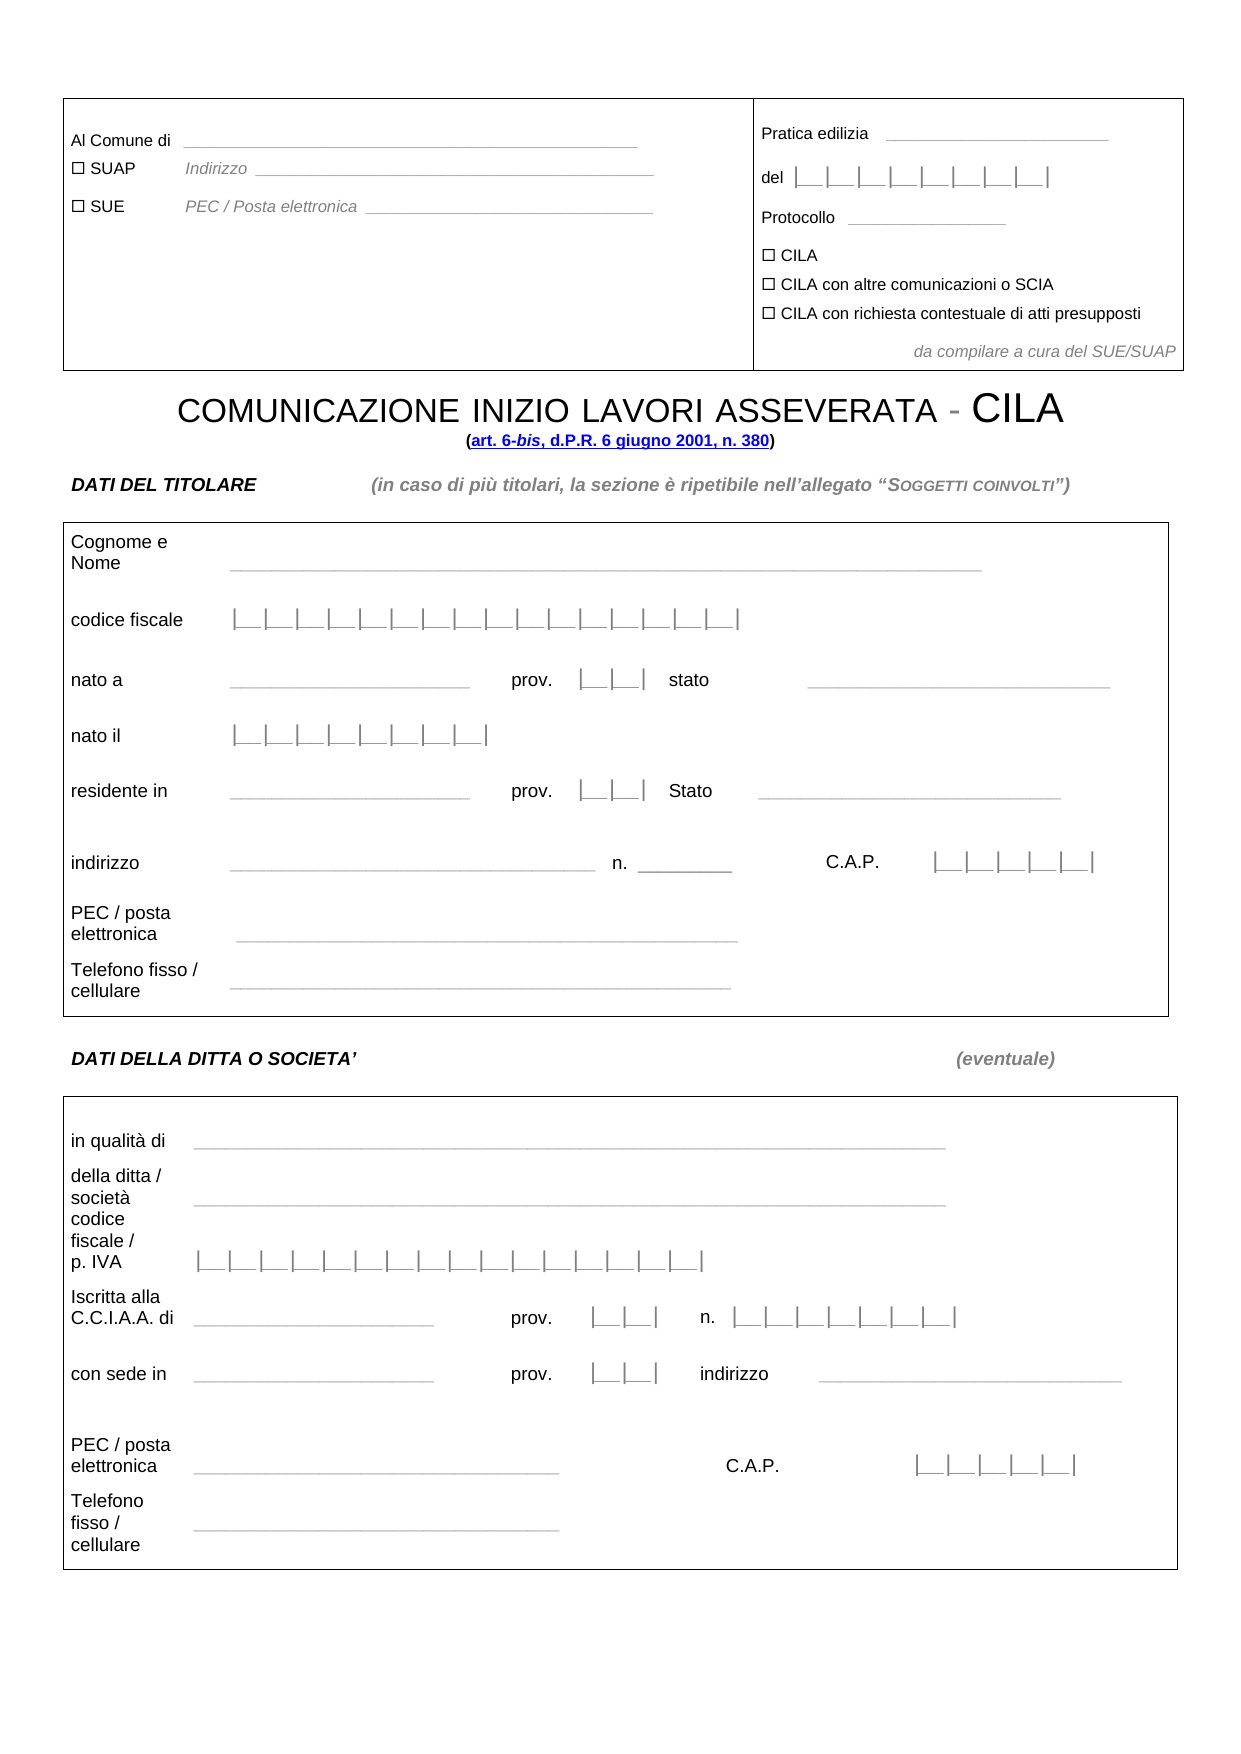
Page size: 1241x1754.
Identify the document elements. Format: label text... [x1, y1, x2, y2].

table_header Cognome e Nome [64, 523, 224, 574]
table_cell [813, 1477, 1177, 1569]
table_cell [661, 691, 752, 746]
table_cell PEC / posta elettronica [64, 873, 224, 944]
table_cell C.A.P. [693, 1384, 813, 1477]
table_cell ___________________________________ n. _________ [224, 801, 752, 873]
table_cell nato il [64, 691, 224, 746]
table_cell |__|__| [582, 1329, 692, 1384]
table_header ________________________________________________________________________ [188, 1097, 1177, 1151]
table_cell prov. [503, 1273, 582, 1328]
table_cell [693, 1477, 813, 1569]
table_cell |__|__| [570, 746, 661, 801]
table_cell |__|__|__|__|__|__|__|__| [224, 691, 504, 746]
table_cell nato a [64, 630, 224, 691]
table_cell Iscritta alla C.C.I.A.A. di [64, 1273, 188, 1328]
table_cell [64, 217, 753, 369]
table_cell _______________________ [188, 1273, 503, 1328]
table_cell Stato [661, 746, 752, 801]
table_cell [504, 691, 570, 746]
table_cell [752, 945, 1168, 1016]
table_cell indirizzo [64, 801, 224, 873]
table_header DATI DELLA DITTA O SOCIETA’ (eventuale) [64, 1043, 1168, 1074]
table_cell stato [661, 630, 752, 691]
table_cell _____________________________ [813, 1329, 1177, 1384]
table_cell PEC / posta elettronica [64, 1384, 188, 1477]
table_cell prov. [503, 1329, 582, 1384]
table_cell |__|__|__|__|__|__|__|__|__|__|__|__|__|__|__|__| [224, 574, 1168, 630]
table_cell codice fiscale / p. IVA [64, 1208, 188, 1273]
table_cell prov. [504, 630, 570, 691]
table_cell _____________________________ [752, 746, 1168, 801]
table_cell ________________________________________________ [224, 873, 752, 944]
table_cell indirizzo [693, 1329, 813, 1384]
table_cell C.A.P. |__|__|__|__|__| [752, 801, 1168, 873]
table_cell residente in [64, 746, 224, 801]
table_cell [752, 691, 1168, 746]
table_cell |__|__| [570, 630, 661, 691]
table_cell |__|__|__|__|__|__|__|__|__|__|__|__|__|__|__|__| [188, 1208, 1177, 1273]
table_cell ________________________________________________________________________ [188, 1151, 1177, 1208]
table_cell della ditta / società [64, 1151, 188, 1208]
table_cell ___________________________________ [188, 1384, 692, 1477]
table_cell prov. [504, 746, 570, 801]
table_header ________________________________________________________________________ [224, 523, 1168, 574]
table_cell _______________________ [188, 1329, 503, 1384]
table_cell Telefono fisso / cellulare [64, 945, 224, 1016]
table_cell codice fiscale [64, 574, 224, 630]
table_header DATI DEL TITOLARE (in caso di più titolari, la sezione è ripetibile nell’allegato “Soggetti coinvolti”) [64, 469, 1168, 501]
table_cell _______________________ [224, 630, 504, 691]
table_cell  SUAP  SUE [64, 158, 178, 217]
table_cell |__|__| [582, 1273, 692, 1328]
table_cell ___________________________________ [188, 1477, 692, 1569]
table_header in qualità di [64, 1097, 188, 1151]
table_cell [570, 691, 661, 746]
table_cell |__|__|__|__|__| [813, 1384, 1177, 1477]
table_header Al Comune di _________________________________________________ [64, 99, 753, 158]
subtitle comunicazione inizio lavori asseverata - CILA [75, 383, 1165, 431]
table_cell Telefono fisso / cellulare [64, 1477, 188, 1569]
table_cell _____________________________ [752, 630, 1168, 691]
table_cell _______________________ [224, 746, 504, 801]
text (art. 6-bis, d.P.R. 6 giugno 2001, n. 380) [75, 431, 1165, 450]
table_cell n. |__|__|__|__|__|__|__| [693, 1273, 1177, 1328]
table_cell ________________________________________________ [224, 945, 752, 1016]
table_cell Indirizzo ___________________________________________ PEC / Posta elettronica _______________________________ [178, 158, 753, 217]
table_cell con sede in [64, 1329, 188, 1384]
table_cell [752, 873, 1168, 944]
table_header Pratica edilizia ________________________ del |__|__|__|__|__|__|__|__| Protocollo _________________  CILA  CILA con altre comunicazioni o SCIA  CILA con richiesta contestuale di atti presupposti da compilare a cura del SUE/SUAP [754, 99, 1183, 369]
